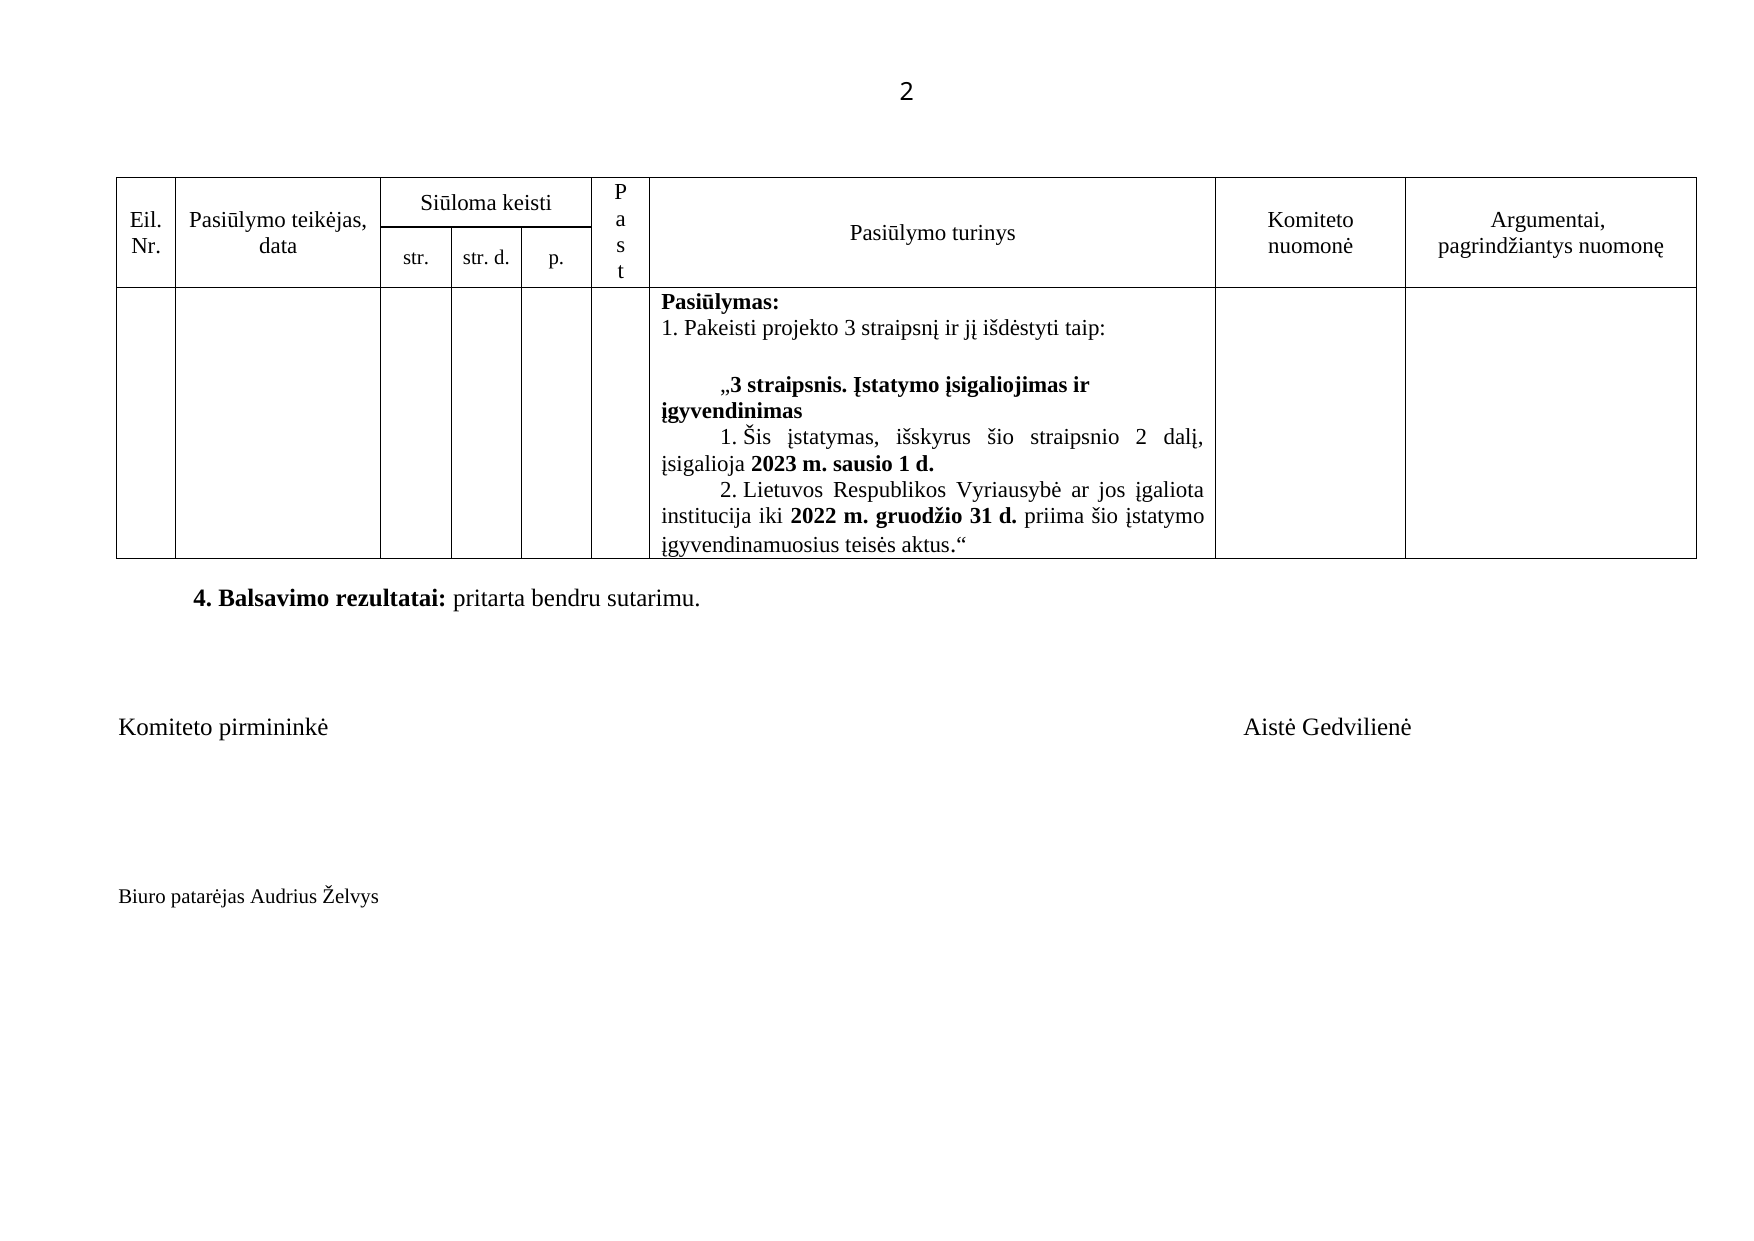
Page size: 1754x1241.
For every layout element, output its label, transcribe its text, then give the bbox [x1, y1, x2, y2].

text 4. Balsavimo rezultatai: pritarta bendru sutarimu. [118, 583, 1695, 611]
table_cell [522, 288, 591, 557]
table_cell [176, 288, 380, 557]
table_header Pasiūlymo turinys [650, 178, 1215, 287]
text Biuro patarėjas Audrius Želvys [118, 884, 1695, 908]
table_cell Pasiūlymas: 1. Pakeisti projekto 3 straipsnį ir jį išdėstyti taip: „3 straipsnis. Įstatymo įsigaliojimas ir įgyvendinimas 1. Šis įstatymas, išskyrus šio straipsnio 2 dalį, įsigalioja 2023 m. sausio 1 d. 2. Lietuvos Respublikos Vyriausybė ar jos įgaliota institucija iki 2022 m. gruodžio 31 d. priima šio įstatymo įgyvendinamuosius teisės aktus.“ [650, 288, 1215, 557]
table_cell [592, 288, 649, 557]
table_header Argumentai, pagrindžiantys nuomonę [1406, 178, 1696, 287]
table_header Pasiūlymo teikėjas, data [176, 178, 380, 287]
table_cell [1216, 288, 1405, 557]
table_header Pastabos [592, 178, 649, 287]
text Komiteto pirmininkė (Parašas) Aistė Gedvilienė [118, 712, 1695, 741]
table_cell [452, 288, 521, 557]
table_header Eil. Nr. [117, 178, 175, 287]
table_cell [1406, 288, 1696, 557]
table_cell str. [381, 228, 451, 287]
table_cell [381, 288, 451, 557]
table_cell str. d. [452, 228, 521, 287]
table_cell p. [522, 228, 591, 287]
table_header Komiteto nuomonė [1216, 178, 1405, 287]
table_header Siūloma keisti [381, 178, 591, 226]
table_cell [117, 288, 175, 557]
